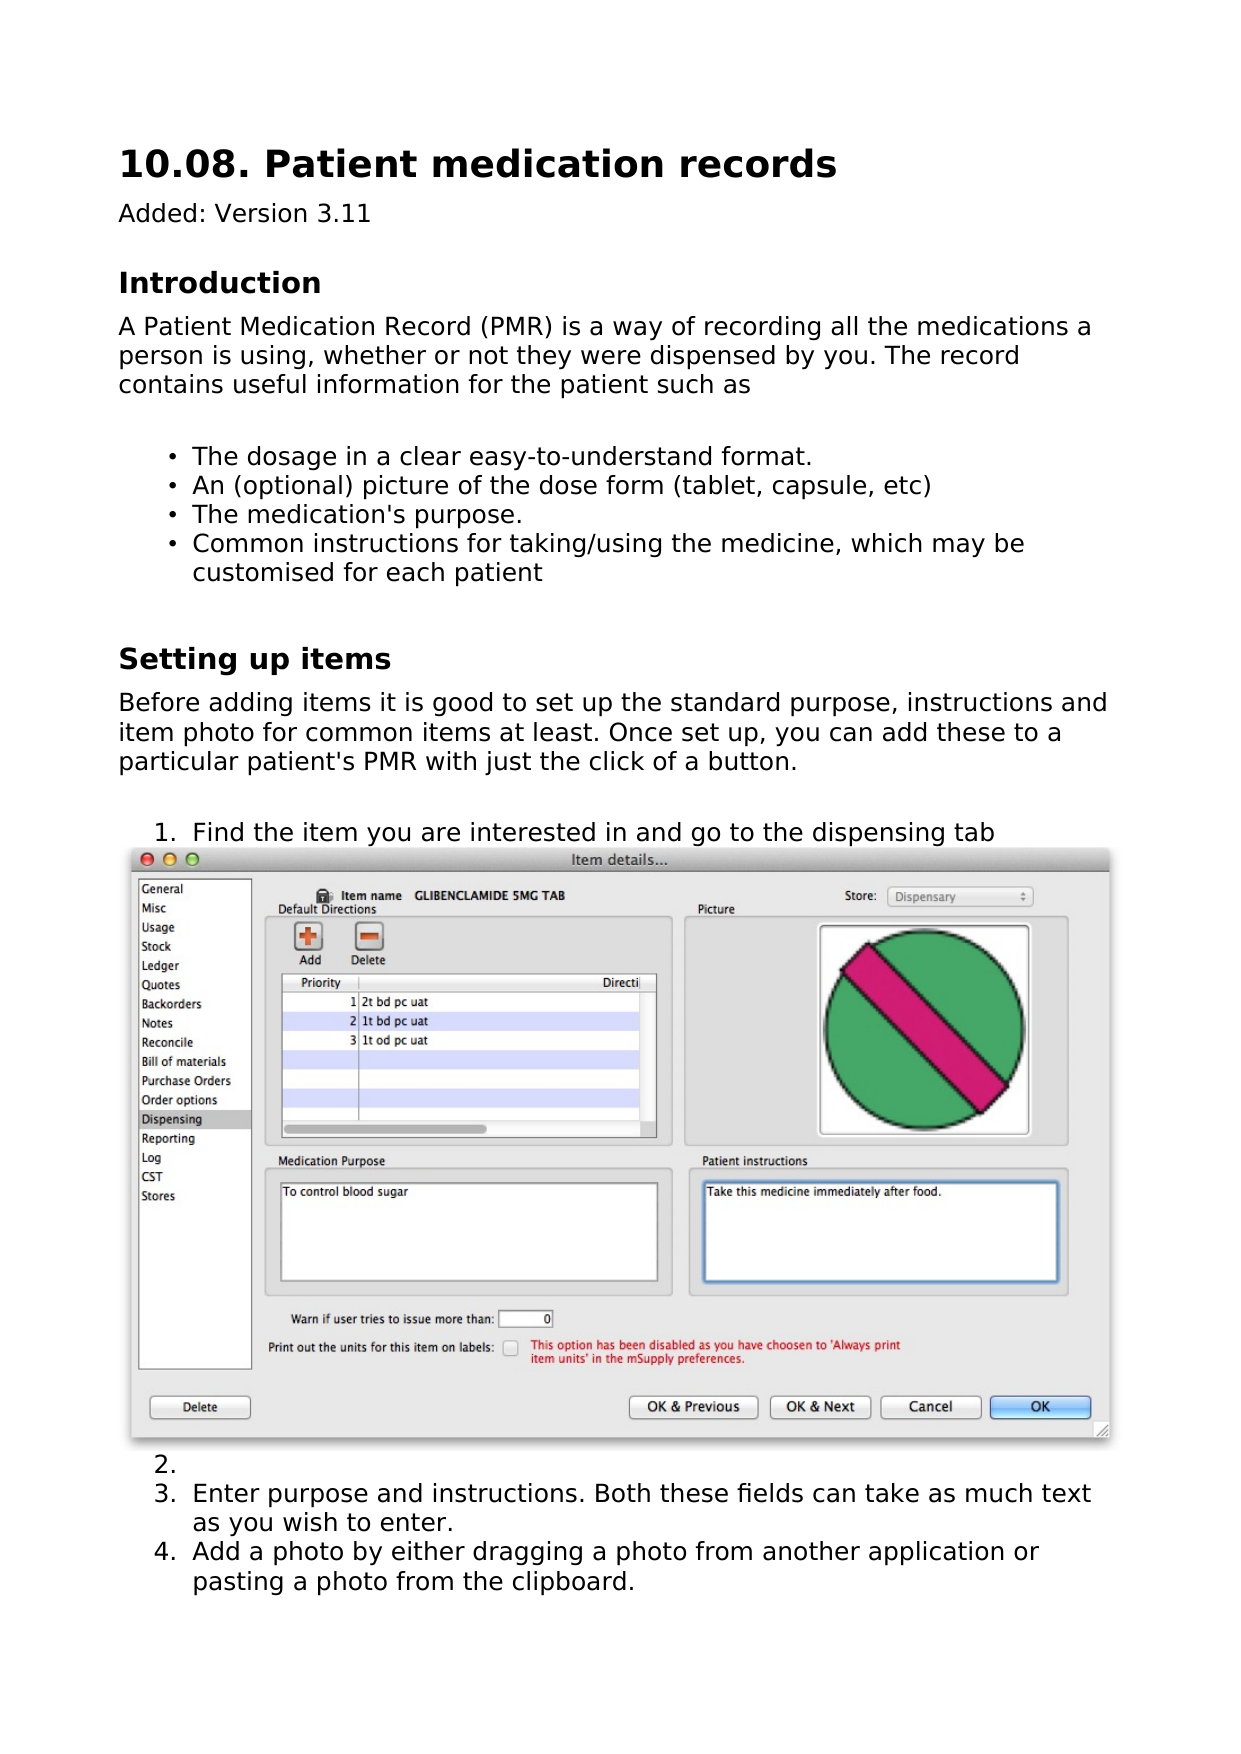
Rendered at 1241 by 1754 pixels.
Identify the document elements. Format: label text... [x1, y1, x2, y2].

text Before adding items it is good to set up the standard purpose, instructions and item photo for common items at least. Once set up, you can add these to a particular patient's PMR with just the click of a button. [118, 689, 1122, 776]
list The medication's purpose. [177, 500, 1122, 529]
subtitle 10.08. Patient medication records [118, 143, 1122, 187]
picture [118, 847, 1123, 1451]
list Enter purpose and instructions. Both these fields can take as much text as you wish to enter. [177, 1479, 1122, 1538]
list Find the item you are interested in and go to the dispensing tab [177, 818, 1122, 847]
list Add a photo by either dragging a photo from another application or pasting a photo from the clipboard. [177, 1538, 1122, 1596]
list Common instructions for taking/using the medicine, which may be customised for each patient [177, 529, 1122, 588]
text Added: Version 3.11 [118, 199, 1122, 228]
text A Patient Medication Record (PMR) is a way of recording all the medications a person is using, whether or not they were dispensed by you. The record contains useful information for the patient such as [118, 312, 1122, 400]
subtitle Setting up items [118, 642, 1122, 676]
subtitle Introduction [118, 266, 1122, 300]
list The dosage in a clear easy-to-understand format. [177, 442, 1122, 471]
list An (optional) picture of the dose form (tablet, capsule, etc) [177, 471, 1122, 500]
